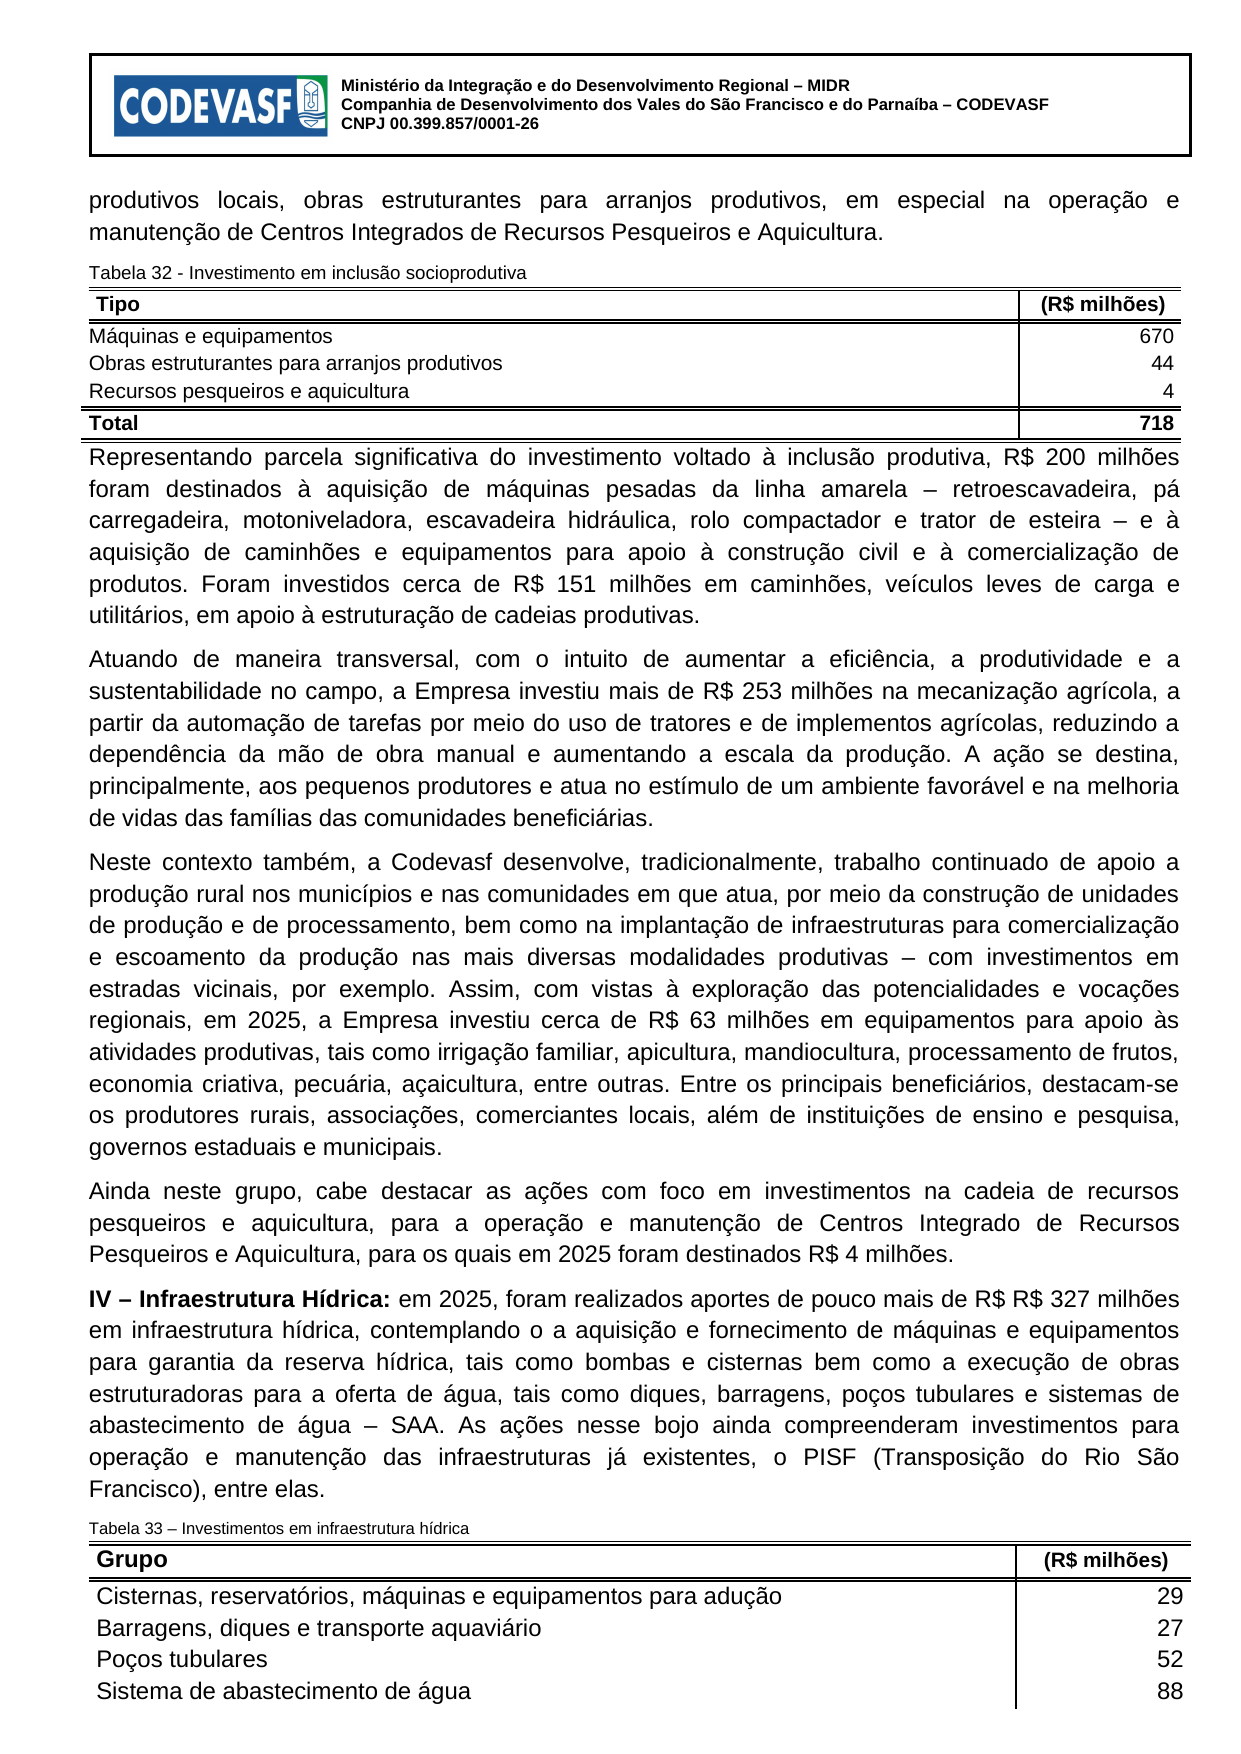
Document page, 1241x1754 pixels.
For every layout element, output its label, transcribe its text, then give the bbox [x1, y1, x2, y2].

table_cell Cisternas, reservatórios, máquinas e equipamentos para adução [89, 1582, 1015, 1613]
table_cell 4 [1020, 379, 1181, 406]
table_cell Poços tubulares [89, 1645, 1015, 1677]
table_header Grupo [89, 1546, 1015, 1577]
table_cell Total [81, 411, 1018, 438]
table_header Tipo [89, 291, 1018, 319]
text Representando parcela significativa do investimento voltado à inclusão produtiva, R$ 200 milhões foram destinados à aquisição de máquinas pesadas da linha amarela – retroescavadeira, pá carregadeira, motoniveladora, escavadeira hidráulica, rolo compactador e trator de esteira – e à aquisição de caminhões e equipamentos para apoio à construção civil e à comercialização de produtos. Foram investidos cerca de R$ 151 milhões em caminhões, veículos leves de carga e utilitários, em apoio à estruturação de cadeias produtivas. [89, 443, 1181, 629]
table_cell Obras estruturantes para arranjos produtivos [81, 351, 1018, 378]
text Neste contexto também, a Codevasf desenvolve, tradicionalmente, trabalho continuado de apoio a produção rural nos municípios e nas comunidades em que atua, por meio da construção de unidades de produção e de processamento, bem como na implantação de infraestruturas para comercialização e escoamento da produção nas mais diversas modalidades produtivas – com investimentos em estradas vicinais, por exemplo. Assim, com vistas à exploração das potencialidades e vocações regionais, em 2025, a Empresa investiu cerca de R$ 63 milhões em equipamentos para apoio às atividades produtivas, tais como irrigação familiar, apicultura, mandiocultura, processamento de frutos, economia criativa, pecuária, açaicultura, entre outras. Entre os principais beneficiários, destacam-se os produtores rurais, associações, comerciantes locais, além de instituições de ensino e pesquisa, governos estaduais e municipais. [89, 848, 1181, 1161]
text produtivos locais, obras estruturantes para arranjos produtivos, em especial na operação e manutenção de Centros Integrados de Recursos Pesqueiros e Aquicultura. [89, 186, 1181, 245]
picture [108, 69, 334, 145]
table_cell 29 [1017, 1582, 1191, 1613]
text IV – Infraestrutura Hídrica: em 2025, foram realizados aportes de pouco mais de R$ R$ 327 milhões em infraestrutura hídrica, contemplando o a aquisição e fornecimento de máquinas e equipamentos para garantia da reserva hídrica, tais como bombas e cisternas bem como a execução de obras estruturadoras para a oferta de água, tais como diques, barragens, poços tubulares e sistemas de abastecimento de água – SAA. As ações nesse bojo ainda compreenderam investimentos para operação e manutenção das infraestruturas já existentes, o PISF (Transposição do Rio São Francisco), entre elas. [89, 1284, 1181, 1502]
table_cell 718 [1020, 411, 1181, 438]
table_cell 52 [1017, 1645, 1191, 1677]
text Tabela 33 – Investimentos em infraestrutura hídrica [89, 1519, 1181, 1538]
table_header (R$ milhões) [1017, 1546, 1191, 1577]
text Ainda neste grupo, cabe destacar as ações com foco em investimentos na cadeia de recursos pesqueiros e aquicultura, para a operação e manutenção de Centros Integrado de Recursos Pesqueiros e Aquicultura, para os quais em 2025 foram destinados R$ 4 milhões. [89, 1177, 1181, 1268]
table_cell Recursos pesqueiros e aquicultura [81, 379, 1018, 406]
table_cell Máquinas e equipamentos [81, 319, 1018, 351]
table_cell 670 [1020, 324, 1181, 351]
table_cell 44 [1020, 351, 1181, 378]
table_cell Barragens, diques e transporte aquaviário [89, 1614, 1015, 1645]
table_cell 88 [1017, 1677, 1191, 1708]
table_header (R$ milhões) [1020, 291, 1181, 319]
text Tabela 32 - Investimento em inclusão socioprodutiva [89, 262, 1181, 283]
table_cell Sistema de abastecimento de água [89, 1677, 1015, 1708]
text Atuando de maneira transversal, com o intuito de aumentar a eficiência, a produtividade e a sustentabilidade no campo, a Empresa investiu mais de R$ 253 milhões na mecanização agrícola, a partir da automação de tarefas por meio do uso de tratores e de implementos agrícolas, reduzindo a dependência da mão de obra manual e aumentando a escala da produção. A ação se destina, principalmente, aos pequenos produtores e atua no estímulo de um ambiente favorável e na melhoria de vidas das famílias das comunidades beneficiárias. [89, 645, 1181, 831]
table_header [81, 287, 88, 319]
table_cell 27 [1017, 1614, 1191, 1645]
